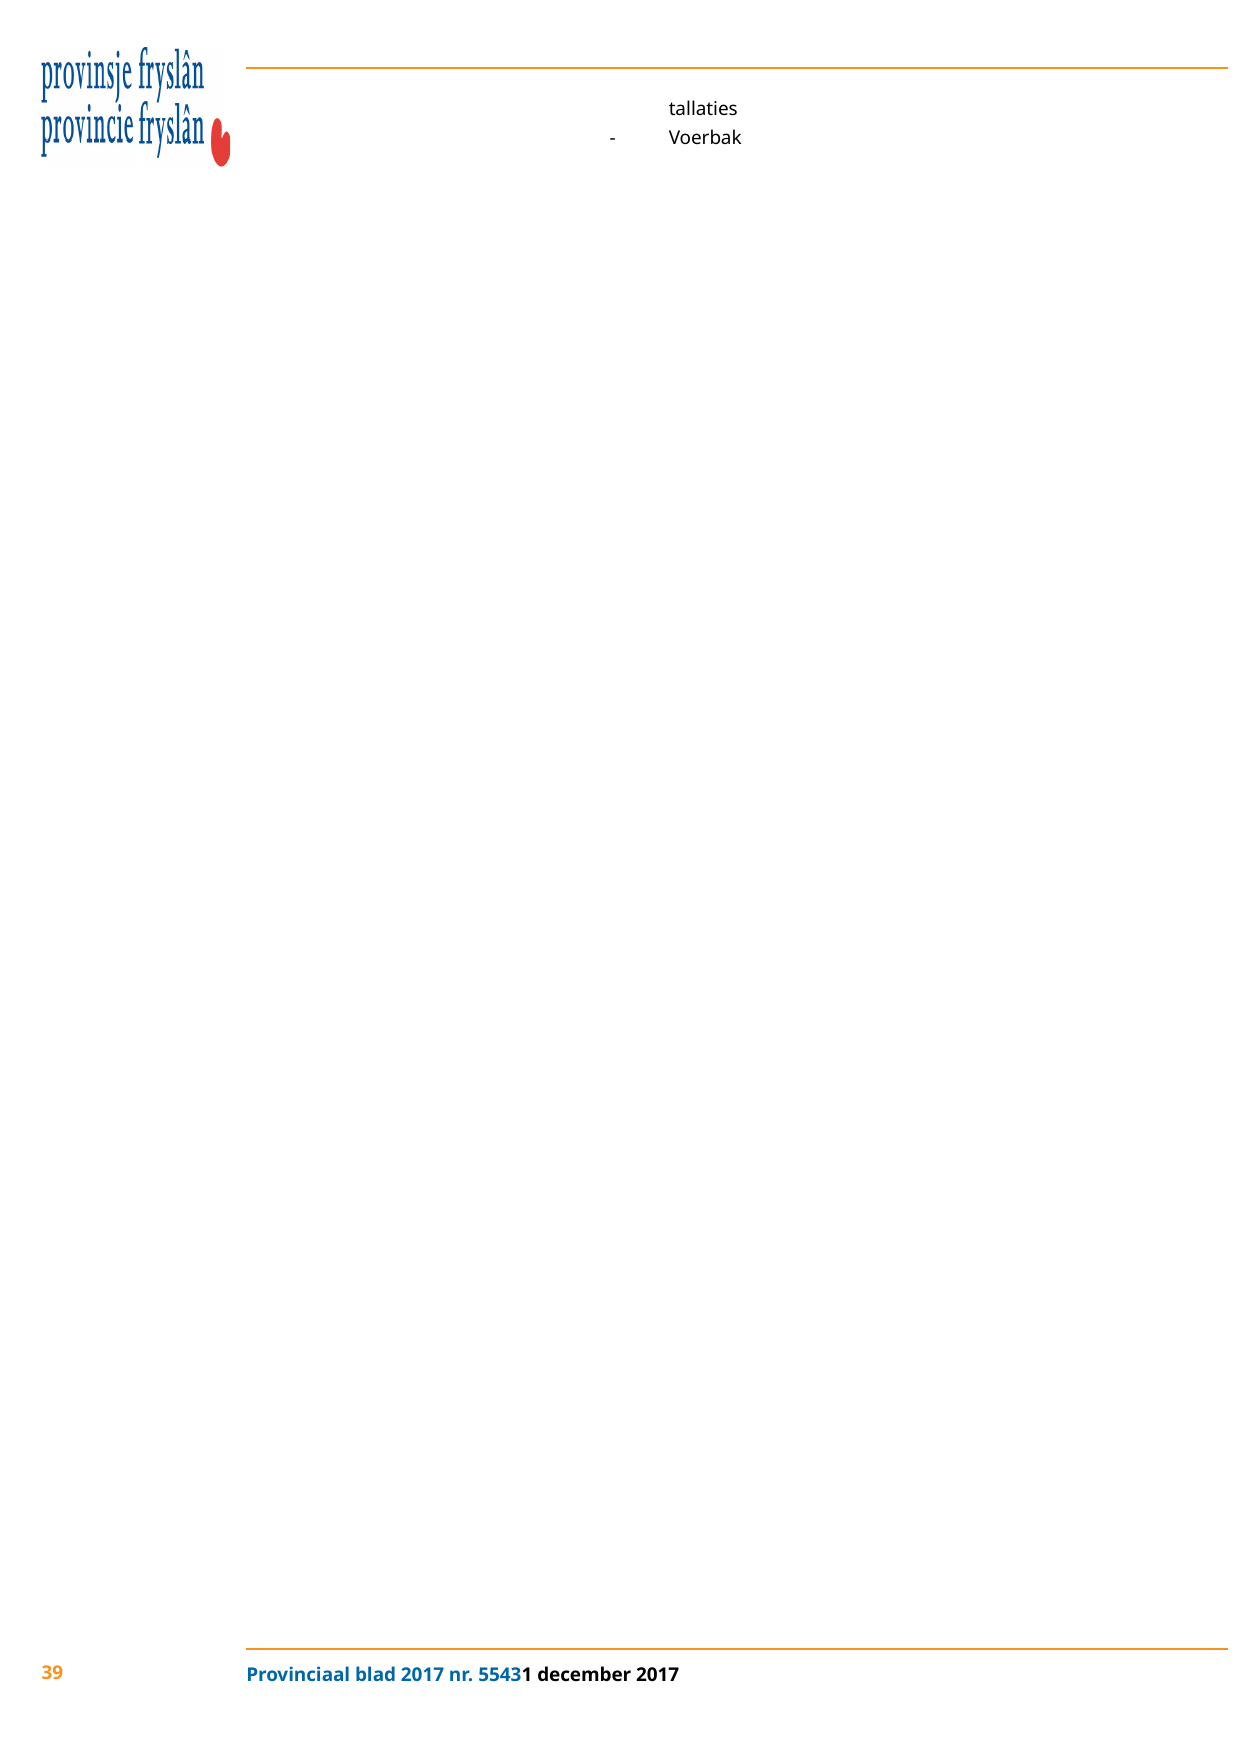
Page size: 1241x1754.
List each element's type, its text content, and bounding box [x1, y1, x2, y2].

table_cell tallaties Voerbak [609, 95, 790, 180]
table_cell [429, 95, 609, 180]
table_cell [248, 95, 429, 180]
picture [41, 47, 231, 172]
